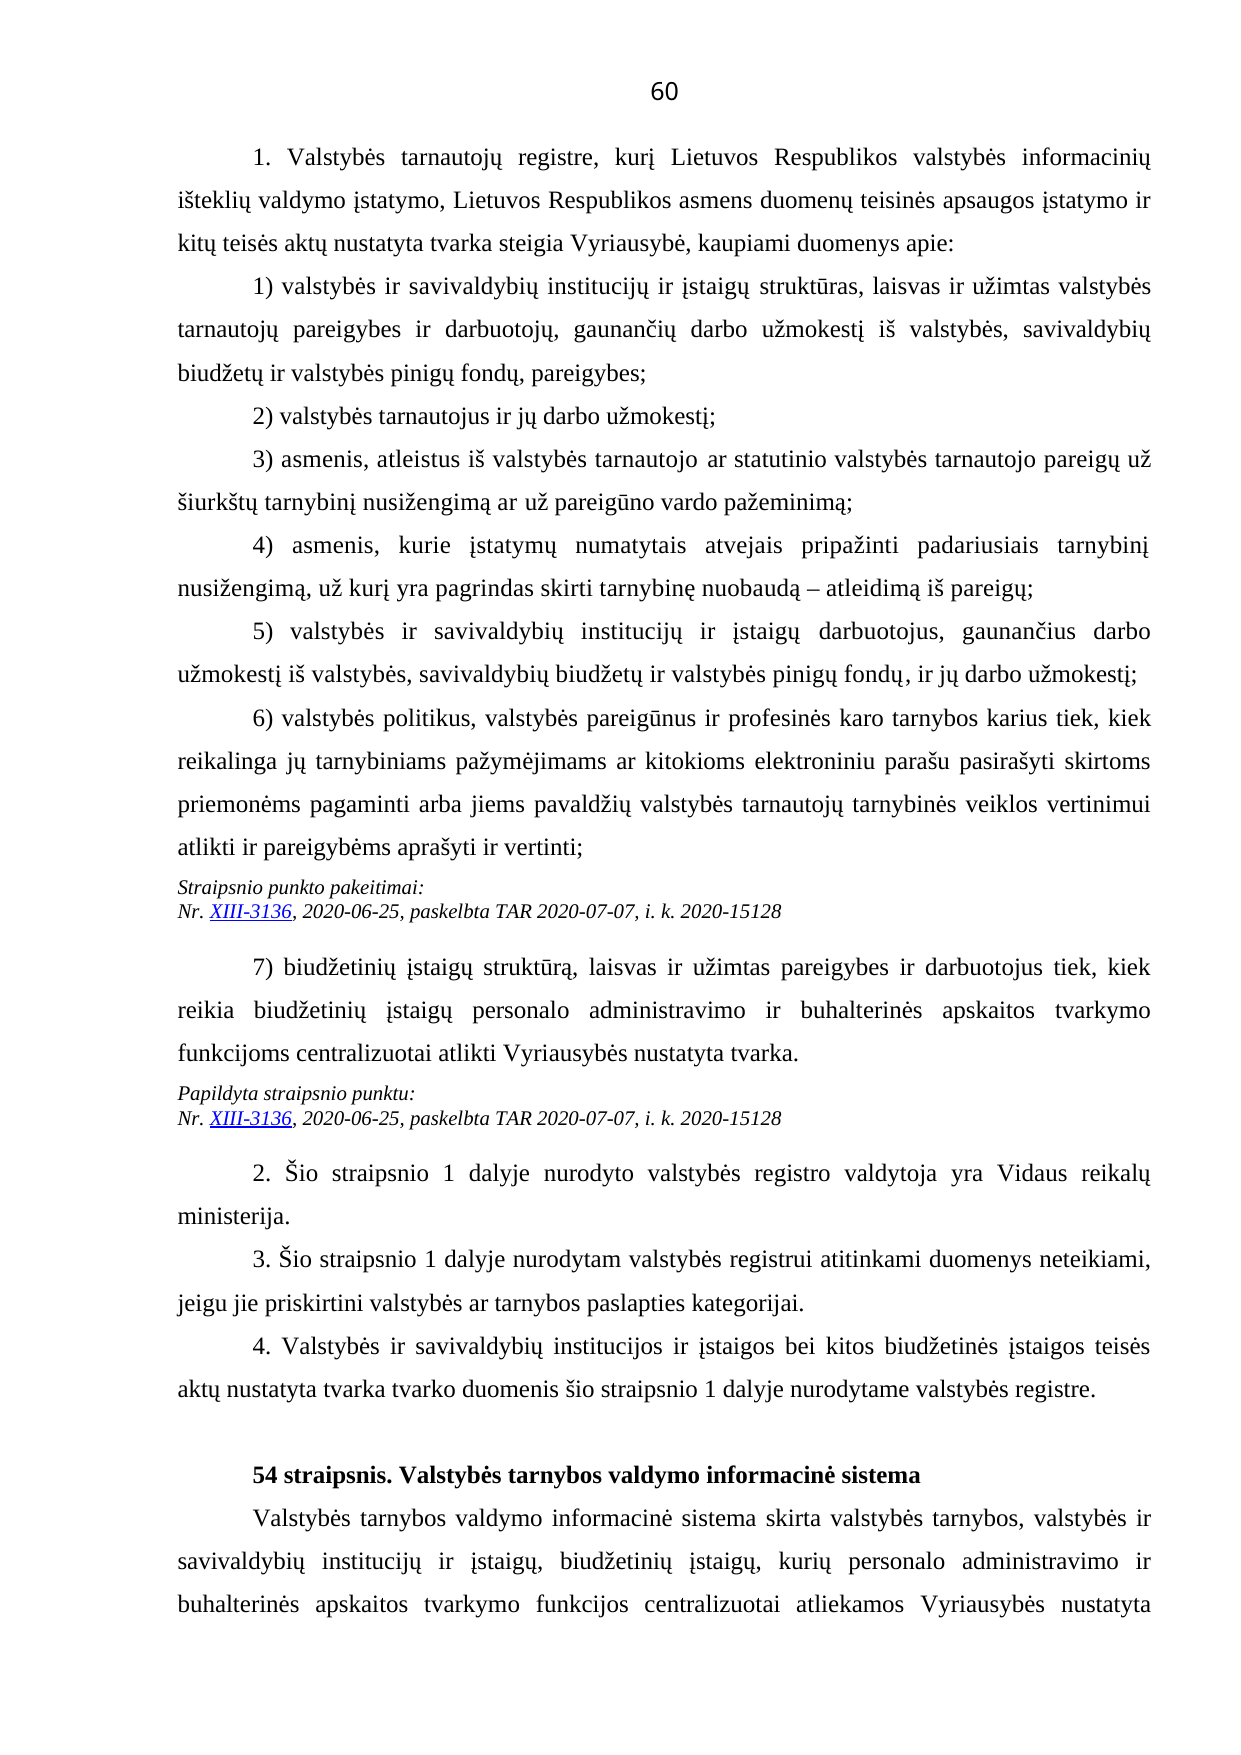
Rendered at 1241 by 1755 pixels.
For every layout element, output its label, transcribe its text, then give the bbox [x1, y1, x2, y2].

text Nr. XIII-3136, 2020-06-25, paskelbta TAR 2020-07-07, i. k. 2020-15128 [177, 899, 1152, 923]
text 4) asmenis, kurie įstatymų numatytais atvejais pripažinti padariusiais tarnybinį nusižengimą, už kurį yra pagrindas skirti tarnybinę nuobaudą – atleidimą iš pareigų; [177, 530, 1152, 602]
text Nr. XIII-3136, 2020-06-25, paskelbta TAR 2020-07-07, i. k. 2020-15128 [177, 1105, 1152, 1129]
text 1. Valstybės tarnautojų registre, kurį Lietuvos Respublikos valstybės informacinių išteklių valdymo įstatymo, Lietuvos Respublikos asmens duomenų teisinės apsaugos įstatymo ir kitų teisės aktų nustatyta tvarka steigia Vyriausybė, kaupiami duomenys apie: [177, 142, 1152, 257]
text 3. Šio straipsnio 1 dalyje nurodytam valstybės registrui atitinkami duomenys neteikiami, jeigu jie priskirtini valstybės ar tarnybos paslapties kategorijai. [177, 1244, 1152, 1316]
text 1) valstybės ir savivaldybių institucijų ir įstaigų struktūras, laisvas ir užimtas valstybės tarnautojų pareigybes ir darbuotojų, gaunančių darbo užmokestį iš valstybės, savivaldybių biudžetų ir valstybės pinigų fondų, pareigybes; [177, 271, 1152, 386]
text 3) asmenis, atleistus iš valstybės tarnautojo ar statutinio valstybės tarnautojo pareigų už šiurkštų tarnybinį nusižengimą ar už pareigūno vardo pažeminimą; [177, 444, 1152, 516]
text Valstybės tarnybos valdymo informacinė sistema skirta valstybės tarnybos, valstybės ir savivaldybių institucijų ir įstaigų, biudžetinių įstaigų, kurių personalo administravimo ir buhalterinės apskaitos tvarkymo funkcijos centralizuotai atliekamos Vyriausybės nustatyta [177, 1503, 1152, 1618]
text 2) valstybės tarnautojus ir jų darbo užmokestį; [177, 401, 1152, 429]
text 5) valstybės ir savivaldybių institucijų ir įstaigų darbuotojus, gaunančius darbo užmokestį iš valstybės, savivaldybių biudžetų ir valstybės pinigų fondų, ir jų darbo užmokestį; [177, 616, 1152, 688]
text 54 straipsnis. Valstybės tarnybos valdymo informacinė sistema [177, 1460, 1152, 1489]
text 6) valstybės politikus, valstybės pareigūnus ir profesinės karo tarnybos karius tiek, kiek reikalinga jų tarnybiniams pažymėjimams ar kitokioms elektroniniu parašu pasirašyti skirtoms priemonėms pagaminti arba jiems pavaldžių valstybės tarnautojų tarnybinės veiklos vertinimui atlikti ir pareigybėms aprašyti ir vertinti; [177, 703, 1152, 861]
text 4. Valstybės ir savivaldybių institucijos ir įstaigos bei kitos biudžetinės įstaigos teisės aktų nustatyta tvarka tvarko duomenis šio straipsnio 1 dalyje nurodytame valstybės registre. [177, 1331, 1152, 1403]
text 2. Šio straipsnio 1 dalyje nurodyto valstybės registro valdytoja yra Vidaus reikalų ministerija. [177, 1158, 1152, 1230]
text 7) biudžetinių įstaigų struktūrą, laisvas ir užimtas pareigybes ir darbuotojus tiek, kiek reikia biudžetinių įstaigų personalo administravimo ir buhalterinės apskaitos tvarkymo funkcijoms centralizuotai atlikti Vyriausybės nustatyta tvarka. [177, 952, 1152, 1067]
text Straipsnio punkto pakeitimai: [177, 875, 1152, 899]
text Papildyta straipsnio punktu: [177, 1081, 1152, 1105]
